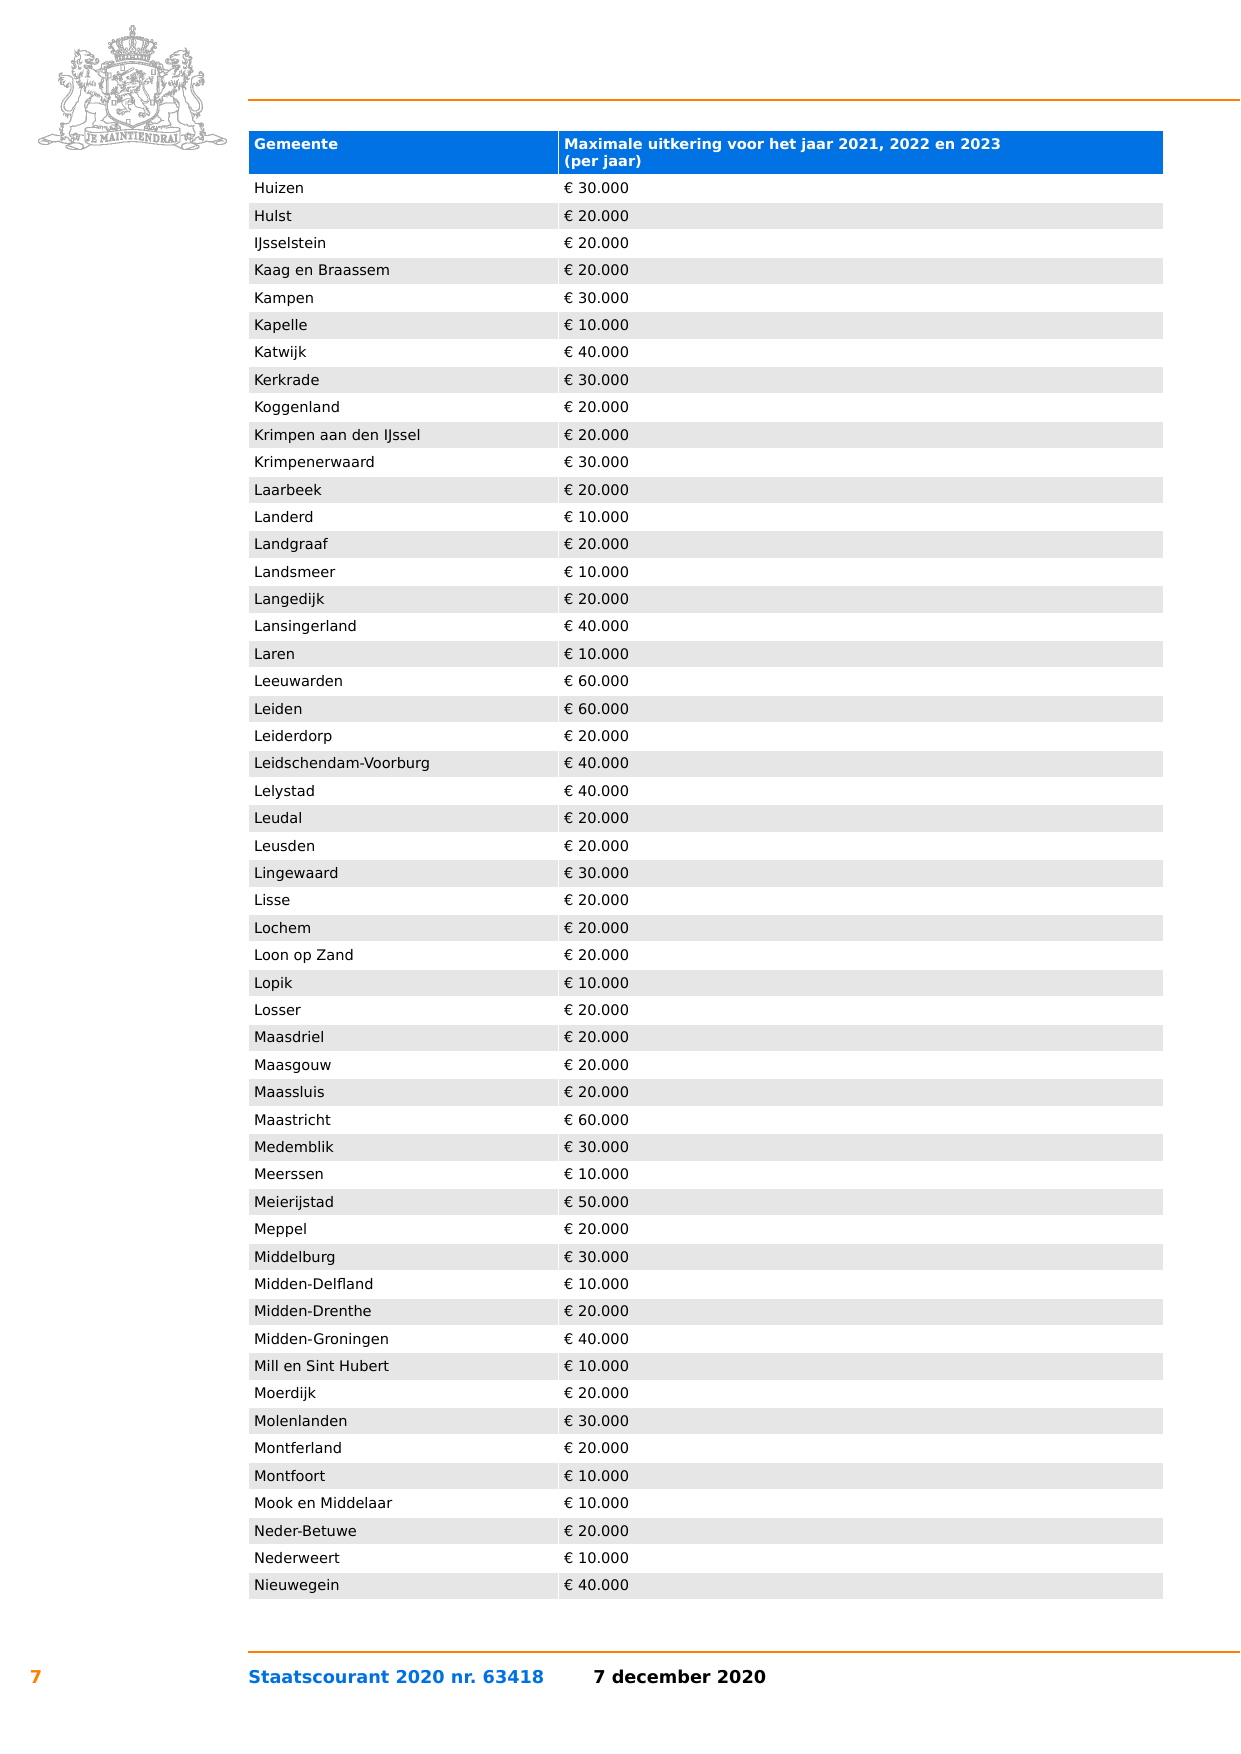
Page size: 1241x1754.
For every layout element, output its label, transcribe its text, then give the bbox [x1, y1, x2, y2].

table_cell Montferland [249, 1436, 558, 1462]
table_cell € 20.000 [559, 1436, 1163, 1462]
table_cell € 30.000 [559, 1134, 1163, 1161]
table_cell € 40.000 [559, 751, 1163, 777]
table_cell Nederweert [249, 1545, 558, 1571]
table_cell € 10.000 [559, 504, 1163, 530]
table_cell Koggenland [249, 395, 558, 421]
table_cell € 10.000 [559, 1490, 1163, 1517]
table_cell € 20.000 [559, 422, 1163, 448]
table_cell Kaag en Braassem [249, 258, 558, 284]
table_cell Lelystad [249, 778, 558, 804]
table_cell € 40.000 [559, 1573, 1163, 1599]
table_cell € 60.000 [559, 669, 1163, 695]
table_cell € 30.000 [559, 1408, 1163, 1434]
table_cell Leeuwarden [249, 669, 558, 695]
table_cell Mill en Sint Hubert [249, 1353, 558, 1380]
table_cell € 20.000 [559, 230, 1163, 256]
table_cell Kampen [249, 285, 558, 311]
table_cell Laarbeek [249, 477, 558, 503]
table_cell Kapelle [249, 312, 558, 339]
table_cell € 10.000 [559, 1162, 1163, 1188]
table_cell € 20.000 [559, 1518, 1163, 1544]
table_cell Kerkrade [249, 367, 558, 393]
table_cell € 30.000 [559, 449, 1163, 476]
table_cell Krimpenerwaard [249, 449, 558, 476]
table_cell Maassluis [249, 1079, 558, 1106]
table_cell Hulst [249, 203, 558, 229]
table_cell € 30.000 [559, 1244, 1163, 1270]
table_cell Landerd [249, 504, 558, 530]
table_cell € 20.000 [559, 477, 1163, 503]
table_header Gemeente [249, 131, 558, 174]
table_cell Maastricht [249, 1107, 558, 1133]
table_cell Meierijstad [249, 1189, 558, 1215]
table_cell € 20.000 [559, 1079, 1163, 1106]
table_cell Lochem [249, 915, 558, 941]
table_cell Lisse [249, 888, 558, 914]
table_cell Lansingerland [249, 614, 558, 640]
table_cell € 20.000 [559, 1381, 1163, 1407]
table_cell Maasdriel [249, 1025, 558, 1051]
table_cell € 20.000 [559, 723, 1163, 749]
table_cell € 40.000 [559, 614, 1163, 640]
table_cell € 30.000 [559, 367, 1163, 393]
table_cell € 20.000 [559, 586, 1163, 613]
table_cell € 10.000 [559, 1463, 1163, 1489]
table_cell Landgraaf [249, 531, 558, 558]
table_cell € 30.000 [559, 860, 1163, 887]
table_header Maximale uitkering voor het jaar 2021, 2022 en 2023 (per jaar) [559, 131, 1163, 174]
table_cell € 20.000 [559, 888, 1163, 914]
table_cell Lingewaard [249, 860, 558, 887]
table_cell IJsselstein [249, 230, 558, 256]
table_cell € 20.000 [559, 1052, 1163, 1078]
table_cell Landsmeer [249, 559, 558, 585]
table_cell € 50.000 [559, 1189, 1163, 1215]
table_cell Medemblik [249, 1134, 558, 1161]
table_cell Lopik [249, 970, 558, 996]
table_cell Losser [249, 997, 558, 1023]
table_cell Middelburg [249, 1244, 558, 1270]
table_cell Neder-Betuwe [249, 1518, 558, 1544]
table_cell € 20.000 [559, 1299, 1163, 1325]
table_cell Moerdijk [249, 1381, 558, 1407]
table_cell € 60.000 [559, 696, 1163, 722]
table_cell € 40.000 [559, 1326, 1163, 1352]
table_cell € 10.000 [559, 1545, 1163, 1571]
table_cell € 20.000 [559, 531, 1163, 558]
table_cell € 40.000 [559, 778, 1163, 804]
table_cell € 10.000 [559, 1353, 1163, 1380]
table_cell Laren [249, 641, 558, 667]
table_cell Nieuwegein [249, 1573, 558, 1599]
table_cell Langedijk [249, 586, 558, 613]
table_cell € 20.000 [559, 997, 1163, 1023]
table_cell € 40.000 [559, 340, 1163, 366]
table_cell € 20.000 [559, 258, 1163, 284]
table_cell Leiderdorp [249, 723, 558, 749]
table_cell Meerssen [249, 1162, 558, 1188]
table_cell Montfoort [249, 1463, 558, 1489]
table_cell € 20.000 [559, 943, 1163, 969]
picture [38, 25, 227, 150]
table_cell € 20.000 [559, 805, 1163, 832]
table_cell Leidschendam-Voorburg [249, 751, 558, 777]
table_cell Meppel [249, 1216, 558, 1243]
table_cell Leiden [249, 696, 558, 722]
table_cell Molenlanden [249, 1408, 558, 1434]
table_cell Midden-Drenthe [249, 1299, 558, 1325]
table_cell Loon op Zand [249, 943, 558, 969]
table_cell € 20.000 [559, 1216, 1163, 1243]
table_cell Midden-Groningen [249, 1326, 558, 1352]
table_cell € 20.000 [559, 833, 1163, 859]
table_cell Maasgouw [249, 1052, 558, 1078]
table_cell € 10.000 [559, 970, 1163, 996]
table_cell € 60.000 [559, 1107, 1163, 1133]
table_cell Midden-Delfland [249, 1271, 558, 1297]
table_cell € 30.000 [559, 285, 1163, 311]
table_cell € 30.000 [559, 175, 1163, 202]
table_cell € 10.000 [559, 559, 1163, 585]
table_cell Katwijk [249, 340, 558, 366]
table_cell € 20.000 [559, 915, 1163, 941]
table_cell Krimpen aan den IJssel [249, 422, 558, 448]
table_cell Mook en Middelaar [249, 1490, 558, 1517]
table_cell Huizen [249, 175, 558, 202]
table_cell € 10.000 [559, 641, 1163, 667]
table_cell € 20.000 [559, 203, 1163, 229]
table_cell € 20.000 [559, 395, 1163, 421]
table_cell Leusden [249, 833, 558, 859]
table_cell Leudal [249, 805, 558, 832]
table_cell € 20.000 [559, 1025, 1163, 1051]
table_cell € 10.000 [559, 1271, 1163, 1297]
table_cell € 10.000 [559, 312, 1163, 339]
